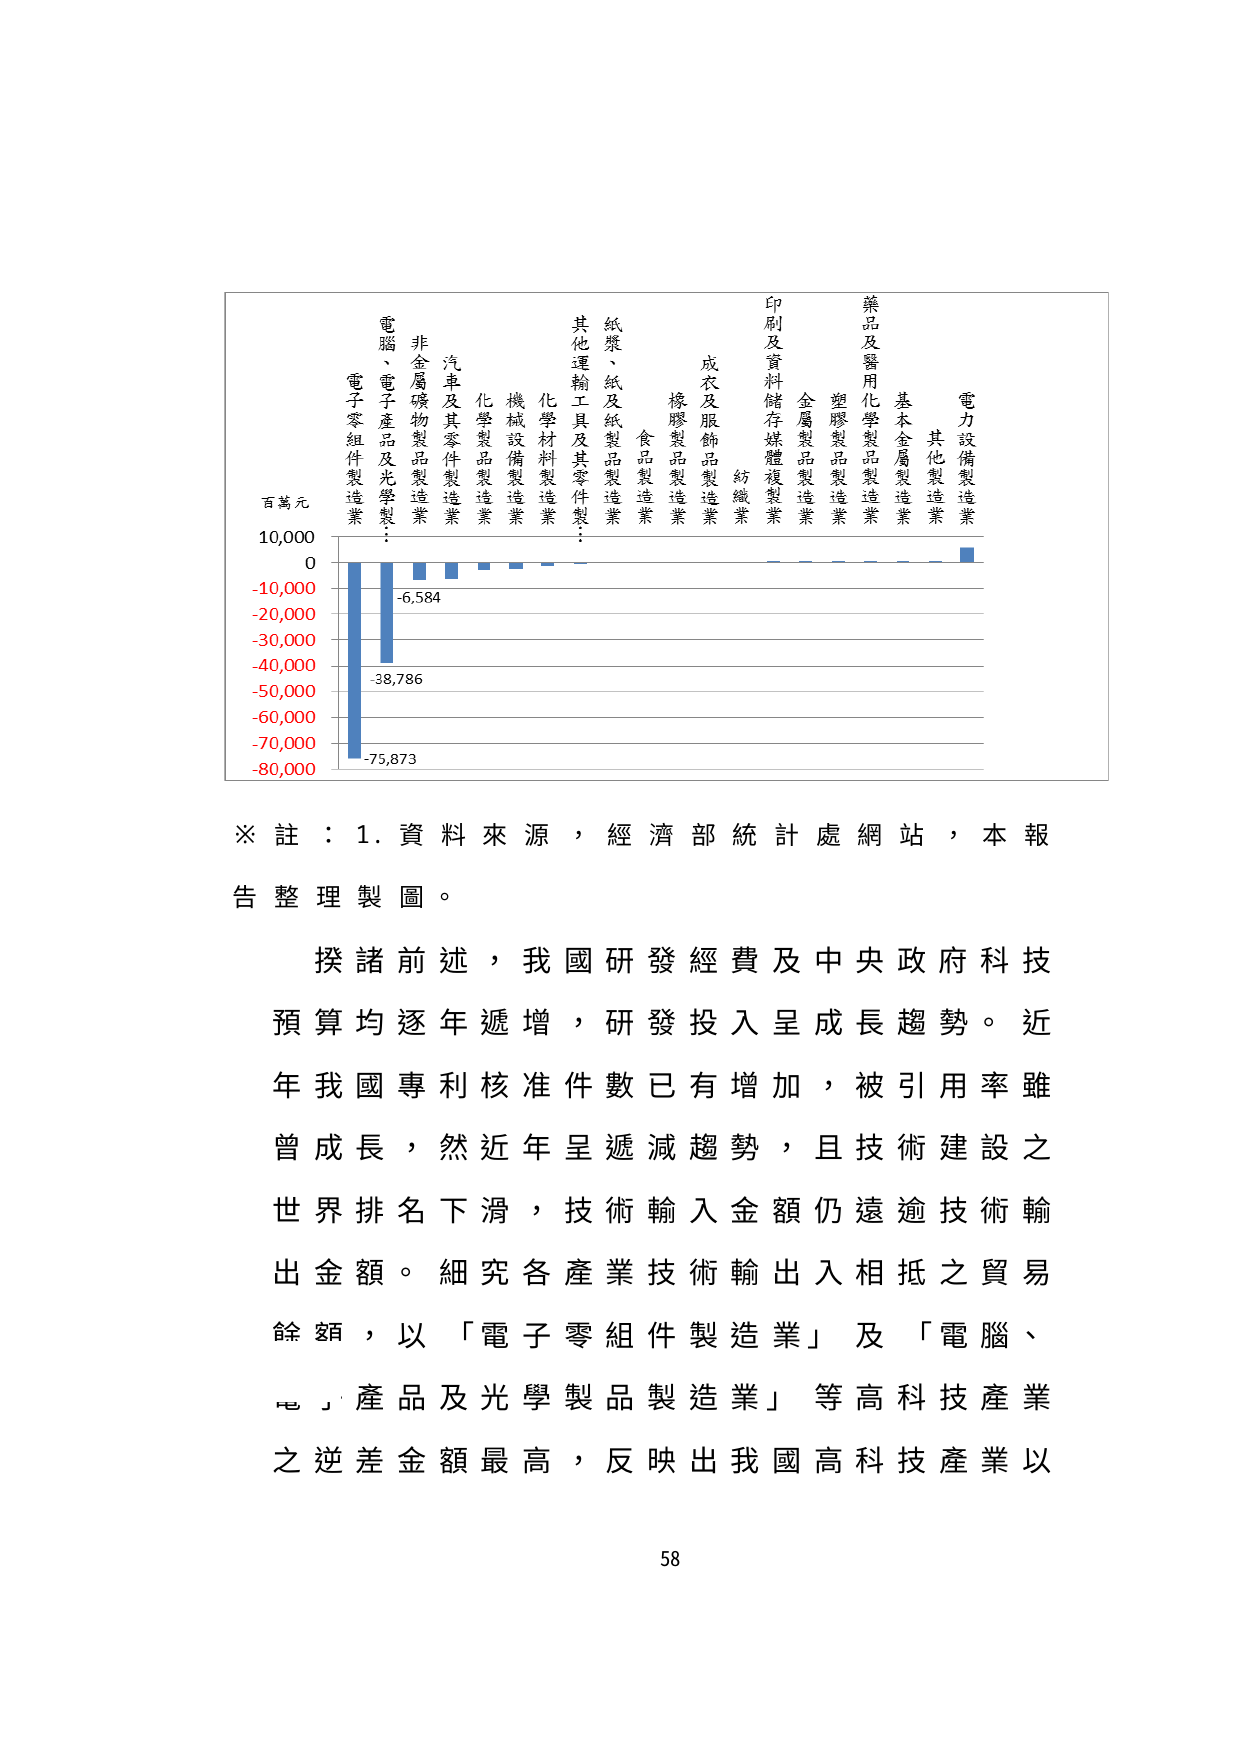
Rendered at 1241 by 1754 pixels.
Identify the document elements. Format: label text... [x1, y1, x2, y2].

text ※註：1.資料來源，經濟部統計處網站，本報告整理製圖。 [183, 792, 1058, 917]
text 揆諸前述，我國研發經費及中央政府科技預算均逐年遞增，研發投入呈成長趨勢。近年我國專利核准件數已有增加，被引用率雖曾成長，然近年呈遞減趨勢，且技術建設之世界排名下滑，技術輸入金額仍遠逾技術輸出金額。細究各產業技術輸出入相抵之貿易餘額，以「電子零組件製造業」及「電腦、電子產品及光學製品製造業」等高科技產業之逆差金額最高，反映出我國高科技產業以代工製造為主之產業結構特性。為使逐年遞增之科研經費投入充分發揮成效，允宜強化科技創新能力及研發成效之應用，以提升我國關鍵技術之自主程度，進而提升我國產業競爭力。 [242, 917, 1058, 1479]
text ※註：1.資料來源，經濟部統計處網站，本報告整理製圖。 [263, 1341, 342, 1402]
